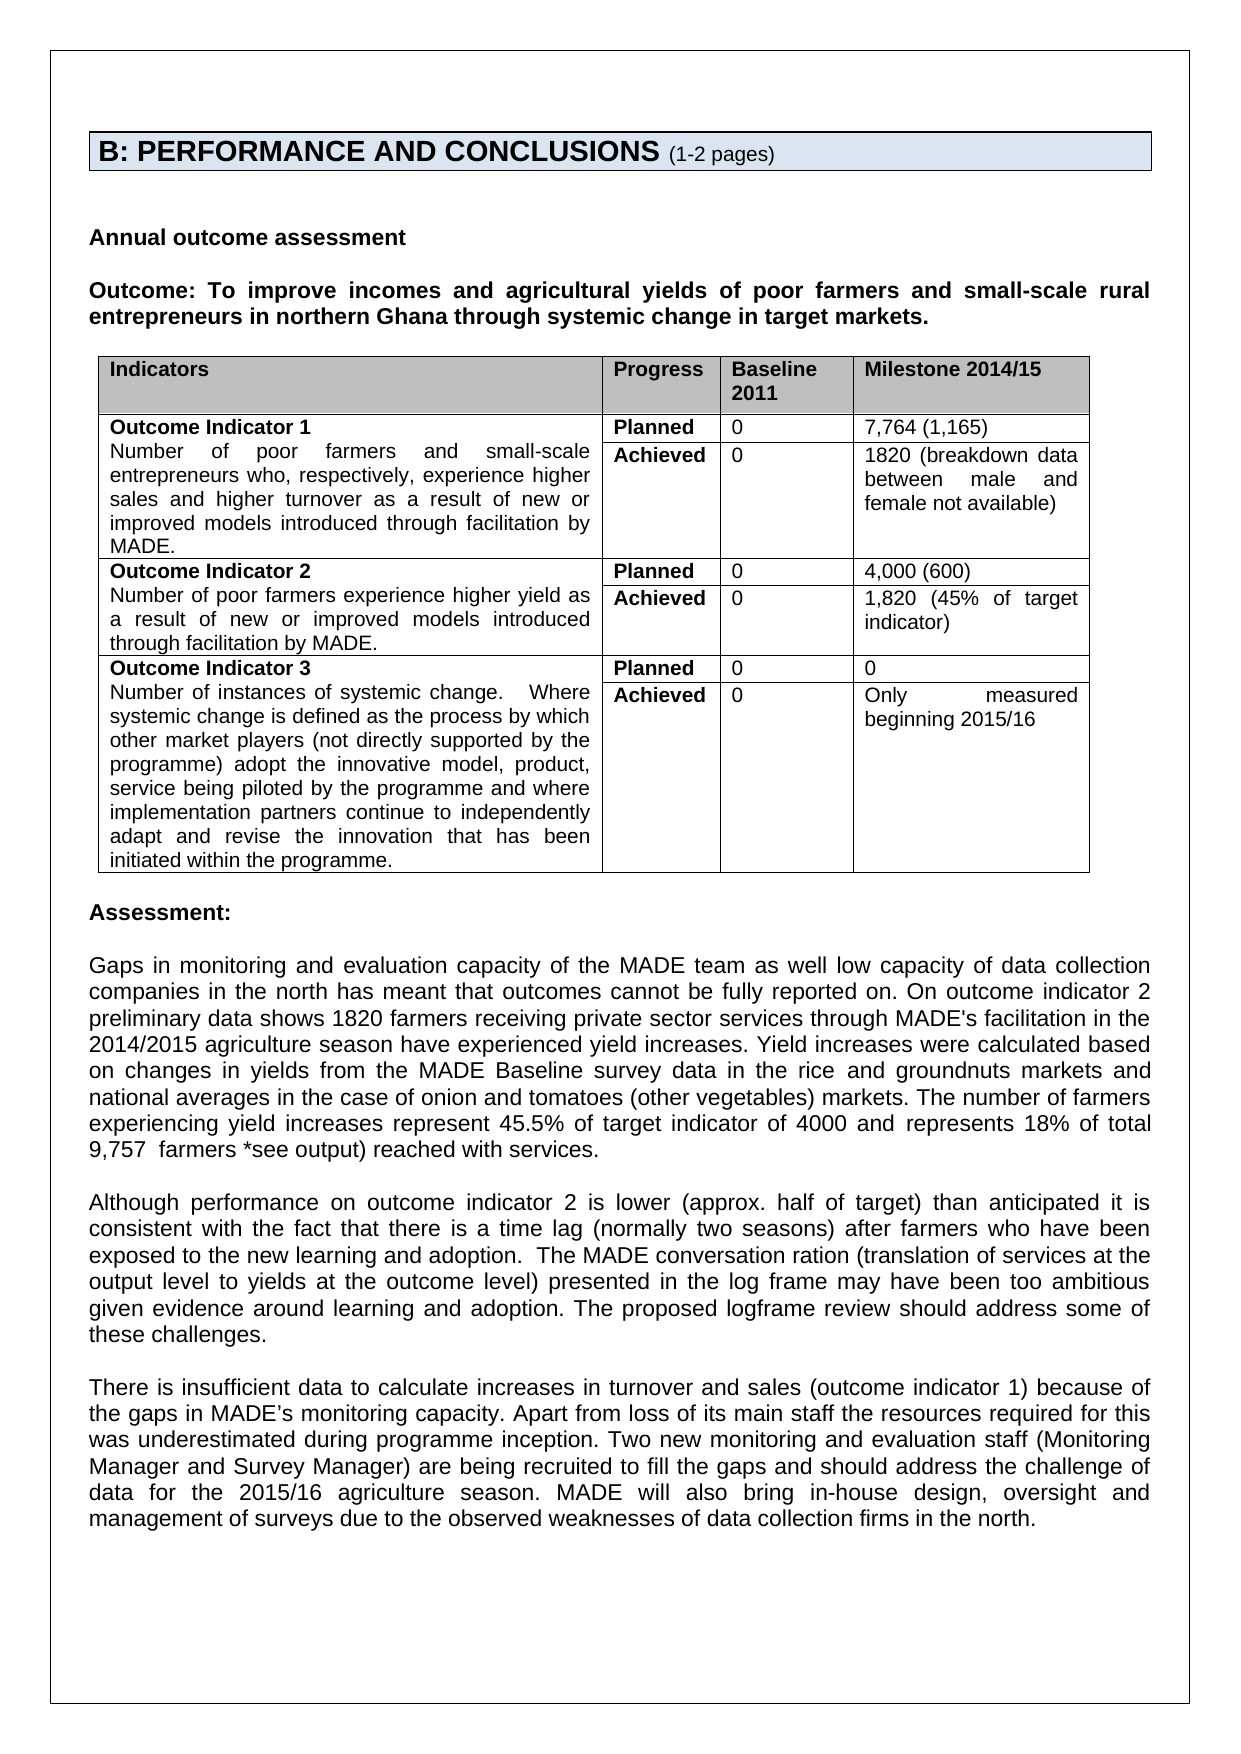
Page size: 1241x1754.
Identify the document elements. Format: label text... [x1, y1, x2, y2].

table_cell Planned [603, 559, 720, 585]
text Assessment: [89, 899, 1152, 926]
table_cell 0 [721, 443, 853, 558]
table_header Progress [603, 357, 720, 413]
table_cell Planned [603, 656, 720, 682]
text Although performance on outcome indicator 2 is lower (approx. half of target) than anticipated it is consistent with the fact that there is a time lag (normally two seasons) after farmers who have been exposed to the new learning and adoption. The MADE conversation ration (translation of services at the output level to yields at the outcome level) presented in the log frame may have been too ambitious given evidence around learning and adoption. The proposed logframe review should address some of these challenges. [89, 1189, 1152, 1347]
table_cell 0 [721, 683, 853, 872]
table_cell Outcome Indicator 2 Number of poor farmers experience higher yield as a result of new or improved models introduced through facilitation by MADE. [99, 559, 602, 655]
text Annual outcome assessment [89, 224, 1152, 250]
table_cell Achieved [603, 443, 720, 558]
table_cell 7,764 (1,165) [854, 415, 1089, 442]
table_header Milestone 2014/15 [854, 357, 1089, 413]
table_cell 4,000 (600) [854, 559, 1089, 585]
table_cell 1,820 (45% of target indicator) [854, 586, 1089, 655]
table_cell Outcome Indicator 1 Number of poor farmers and small-scale entrepreneurs who, respectively, experience higher sales and higher turnover as a result of new or improved models introduced through facilitation by MADE. [99, 415, 602, 558]
table_cell 0 [721, 559, 853, 585]
table_cell Achieved [603, 586, 720, 655]
table_cell Outcome Indicator 3 Number of instances of systemic change. Where systemic change is defined as the process by which other market players (not directly supported by the programme) adopt the innovative model, product, service being piloted by the programme and where implementation partners continue to independently adapt and revise the innovation that has been initiated within the programme. [99, 656, 602, 872]
text Outcome: To improve incomes and agricultural yields of poor farmers and small-scale rural entrepreneurs in northern Ghana through systemic change in target markets. [89, 277, 1152, 329]
table_cell 0 [721, 656, 853, 682]
subtitle B: PERFORMANCE AND CONCLUSIONS (1-2 pages) [90, 133, 1151, 170]
table_cell Only measured beginning 2015/16 [854, 683, 1089, 872]
table_header Baseline 2011 [721, 357, 853, 413]
table_cell 0 [721, 415, 853, 442]
table_header Indicators [99, 357, 602, 413]
table_cell Planned [603, 415, 720, 442]
table_cell 0 [721, 586, 853, 655]
text There is insufficient data to calculate increases in turnover and sales (outcome indicator 1) because of the gaps in MADE’s monitoring capacity. Apart from loss of its main staff the resources required for this was underestimated during programme inception. Two new monitoring and evaluation staff (Monitoring Manager and Survey Manager) are being recruited to fill the gaps and should address the challenge of data for the 2015/16 agriculture season. MADE will also bring in-house design, oversight and management of surveys due to the observed weaknesses of data collection firms in the north. [89, 1373, 1152, 1532]
text Gaps in monitoring and evaluation capacity of the MADE team as well low capacity of data collection companies in the north has meant that outcomes cannot be fully reported on. On outcome indicator 2 preliminary data shows 1820 farmers receiving private sector services through MADE's facilitation in the 2014/2015 agriculture season have experienced yield increases. Yield increases were calculated based on changes in yields from the MADE Baseline survey data in the rice and groundnuts markets and national averages in the case of onion and tomatoes (other vegetables) markets. The number of farmers experiencing yield increases represent 45.5% of target indicator of 4000 and represents 18% of total 9,757 farmers *see output) reached with services. [89, 952, 1152, 1163]
table_cell 0 [854, 656, 1089, 682]
table_cell Achieved [603, 683, 720, 872]
table_cell 1820 (breakdown data between male and female not available) [854, 443, 1089, 558]
